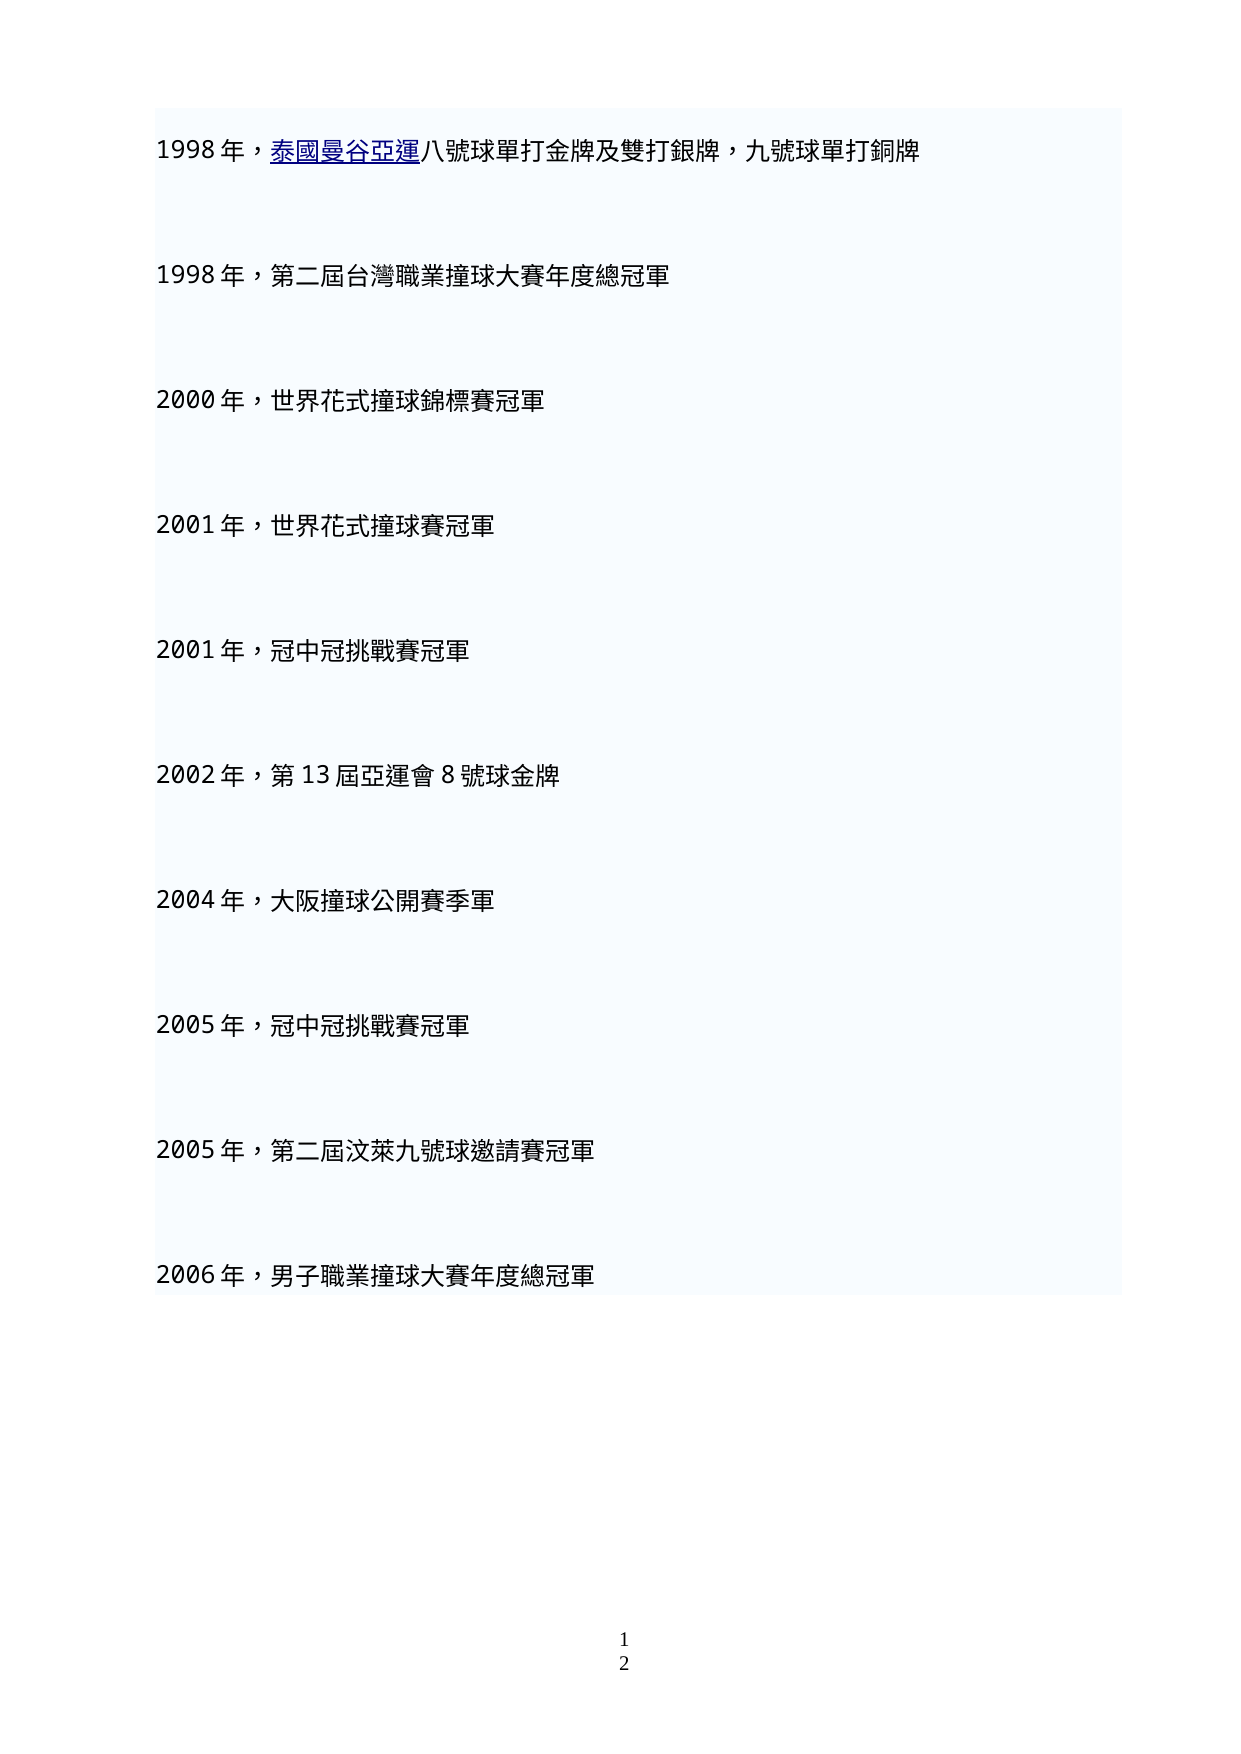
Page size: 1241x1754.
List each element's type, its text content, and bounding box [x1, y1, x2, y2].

text 2001年，冠中冠挑戰賽冠軍 [155, 608, 1122, 670]
text 2000年，世界花式撞球錦標賽冠軍 [155, 358, 1122, 420]
text 1998年，泰國曼谷亞運八號球單打金牌及雙打銀牌，九號球單打銅牌 [155, 108, 1122, 170]
text 2001年，世界花式撞球賽冠軍 [155, 483, 1122, 545]
text 2006年，男子職業撞球大賽年度總冠軍 [155, 1233, 1122, 1295]
text 2004年，大阪撞球公開賽季軍 [155, 858, 1122, 920]
text 2005年，第二屆汶萊九號球邀請賽冠軍 [155, 1108, 1122, 1170]
text 2005年，冠中冠挑戰賽冠軍 [155, 983, 1122, 1045]
text 2002年，第13屆亞運會8號球金牌 [155, 733, 1122, 795]
text 1998年，第二屆台灣職業撞球大賽年度總冠軍 [155, 233, 1122, 295]
